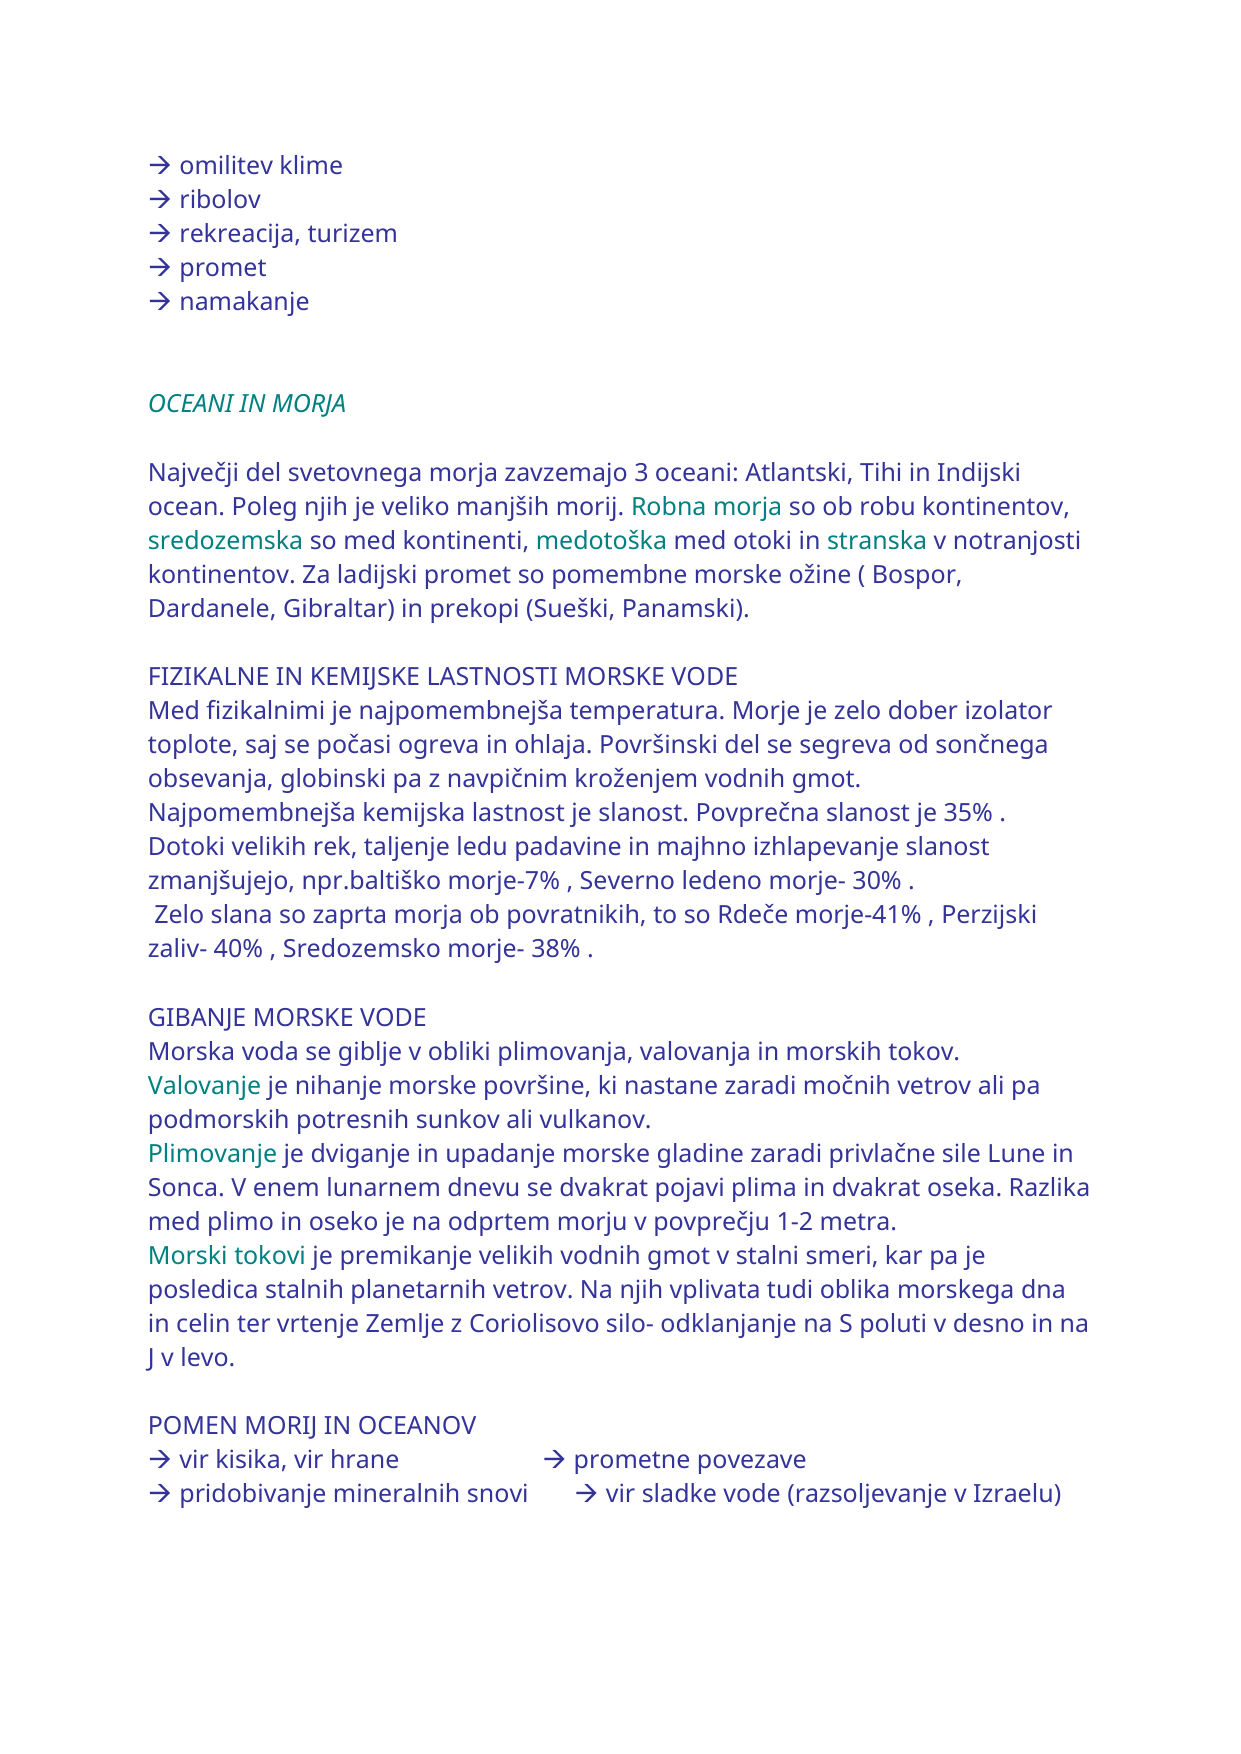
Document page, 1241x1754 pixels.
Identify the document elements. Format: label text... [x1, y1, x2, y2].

subtitle FIZIKALNE IN KEMIJSKE LASTNOSTI MORSKE VODE [148, 658, 1093, 693]
text Morska voda se giblje v obliki plimovanja, valovanja in morskih tokov. [148, 1033, 1093, 1067]
text  vir kisika, vir hrane  prometne povezave [148, 1442, 1093, 1476]
text Zelo slana so zaprta morja ob povratnikih, to so Rdeče morje-41% , Perzijski zaliv- 40% , Sredozemsko morje- 38% . [148, 897, 1093, 965]
text  promet [148, 250, 1093, 284]
text Plimovanje je dviganje in upadanje morske gladine zaradi privlačne sile Lune in Sonca. V enem lunarnem dnevu se dvakrat pojavi plima in dvakrat oseka. Razlika med plimo in oseko je na odprtem morju v povprečju 1-2 metra. [148, 1135, 1093, 1238]
text  rekreacija, turizem [148, 216, 1093, 250]
text Valovanje je nihanje morske površine, ki nastane zaradi močnih vetrov ali pa podmorskih potresnih sunkov ali vulkanov. [148, 1067, 1093, 1135]
text POMEN MORIJ IN OCEANOV [148, 1408, 1093, 1442]
text  namakanje [148, 284, 1093, 318]
text Dotoki velikih rek, taljenje ledu padavine in majhno izhlapevanje slanost zmanjšujejo, npr.baltiško morje-7% , Severno ledeno morje- 30% . [148, 829, 1093, 897]
text  pridobivanje mineralnih snovi  vir sladke vode (razsoljevanje v Izraelu) [148, 1476, 1093, 1510]
text Med fizikalnimi je najpomembnejša temperatura. Morje je zelo dober izolator toplote, saj se počasi ogreva in ohlaja. Površinski del se segreva od sončnega obsevanja, globinski pa z navpičnim kroženjem vodnih gmot. [148, 693, 1093, 795]
text GIBANJE MORSKE VODE [148, 999, 1093, 1033]
text  ribolov [148, 182, 1093, 216]
text Največji del svetovnega morja zavzemajo 3 oceani: Atlantski, Tihi in Indijski ocean. Poleg njih je veliko manjših morij. Robna morja so ob robu kontinentov, sredozemska so med kontinenti, medotoška med otoki in stranska v notranjosti kontinentov. Za ladijski promet so pomembne morske ožine ( Bospor, Dardanele, Gibraltar) in prekopi (Sueški, Panamski). [148, 454, 1093, 624]
text Najpomembnejša kemijska lastnost je slanost. Povprečna slanost je 35% . [148, 795, 1093, 829]
text  omilitev klime [148, 148, 1093, 182]
subtitle OCEANI IN MORJA [148, 386, 1093, 420]
text Morski tokovi je premikanje velikih vodnih gmot v stalni smeri, kar pa je posledica stalnih planetarnih vetrov. Na njih vplivata tudi oblika morskega dna in celin ter vrtenje Zemlje z Coriolisovo silo- odklanjanje na S poluti v desno in na J v levo. [148, 1238, 1093, 1374]
